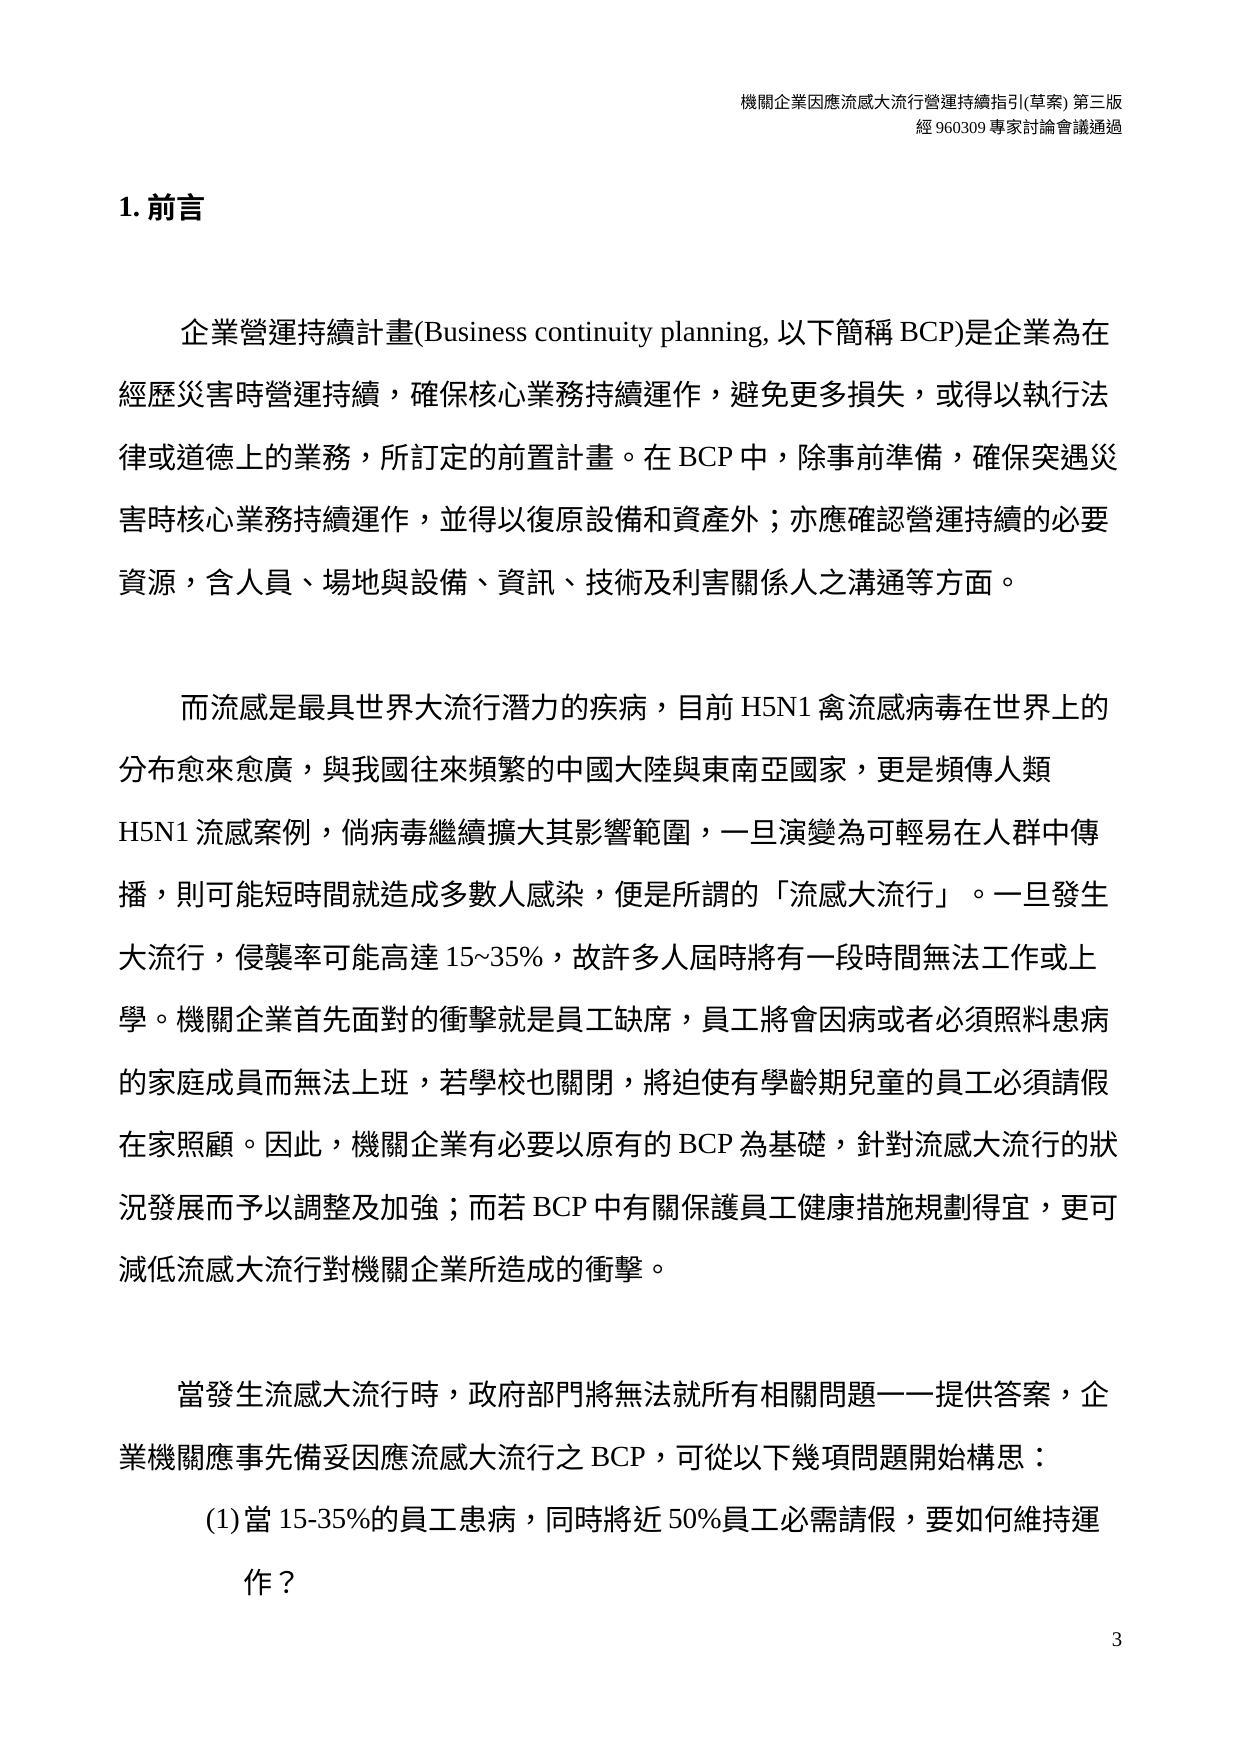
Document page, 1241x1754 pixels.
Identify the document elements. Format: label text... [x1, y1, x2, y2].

text 而流感是最具世界大流行潛力的疾病，目前H5N1禽流感病毒在世界上的分布愈來愈廣，與我國往來頻繁的中國大陸與東南亞國家，更是頻傳人類H5N1流感案例，倘病毒繼續擴大其影響範圍，一旦演變為可輕易在人群中傳播，則可能短時間就造成多數人感染，便是所謂的「流感大流行」。一旦發生大流行，侵襲率可能高達15~35%，故許多人屆時將有一段時間無法工作或上學。機關企業首先面對的衝擊就是員工缺席，員工將會因病或者必須照料患病的家庭成員而無法上班，若學校也關閉，將迫使有學齡期兒童的員工必須請假在家照顧。因此，機關企業有必要以原有的BCP為基礎，針對流感大流行的狀況發展而予以調整及加強；而若BCP中有關保護員工健康措施規劃得宜，更可減低流感大流行對機關企業所造成的衝擊。 [118, 664, 1122, 1289]
text 當發生流感大流行時，政府部門將無法就所有相關問題一一提供答案，企業機關應事先備妥因應流感大流行之BCP，可從以下幾項問題開始構思： [118, 1351, 1122, 1476]
text 1. 前言 [118, 164, 1122, 226]
text 企業營運持續計畫(Business continuity planning, 以下簡稱BCP)是企業為在經歷災害時營運持續，確保核心業務持續運作，避免更多損失，或得以執行法律或道德上的業務，所訂定的前置計畫。在BCP中，除事前準備，確保突遇災害時核心業務持續運作，並得以復原設備和資產外；亦應確認營運持續的必要資源，含人員、場地與設備、資訊、技術及利害關係人之溝通等方面。 [118, 289, 1122, 601]
list 當15-35%的員工患病，同時將近50%員工必需請假，要如何維持運作？ [206, 1476, 1122, 1601]
